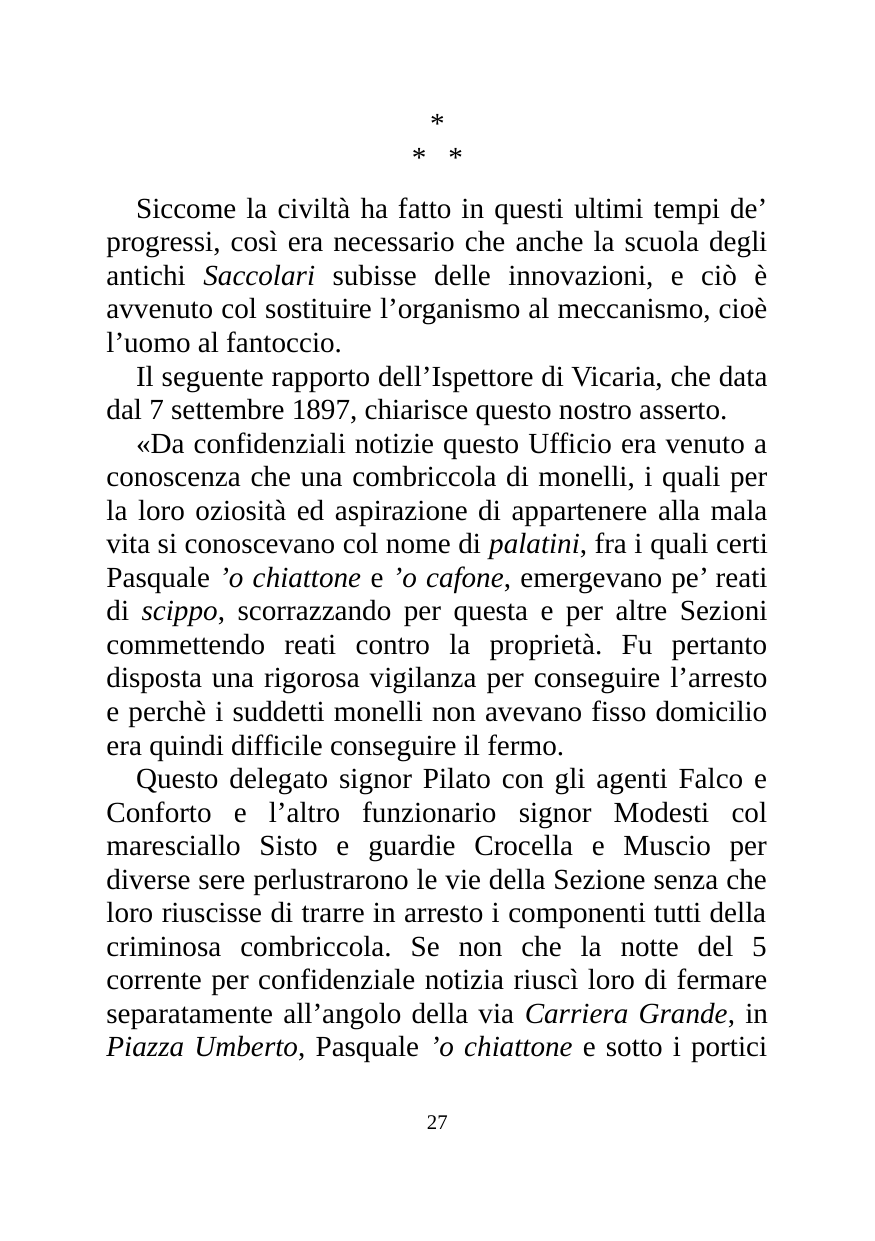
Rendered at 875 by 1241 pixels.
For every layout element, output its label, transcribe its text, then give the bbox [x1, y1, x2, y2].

text Il seguente rapporto dell’Ispettore di Vicaria, che data dal 7 settembre 1897, chiarisce questo nostro asserto. [106, 359, 768, 426]
text Questo delegato signor Pilato con gli agenti Falco e Conforto e l’altro funzionario signor Modesti col maresciallo Sisto e guardie Crocella e Muscio per diverse sere perlustrarono le vie della Sezione senza che loro riuscisse di trarre in arresto i componenti tutti della criminosa combriccola. Se non che la notte del 5 corrente per confidenziale notizia riuscì loro di fermare separatamente all’angolo della via Carriera Grande, in Piazza Umberto, Pasquale ’o chiattone e sotto i portici [106, 761, 768, 1063]
text Siccome la civiltà ha fatto in questi ultimi tempi de’ progressi, così era necessario che anche la scuola degli antichi Saccolari subisse delle innovazioni, e ciò è avvenuto col sostituire l’organismo al meccanismo, cioè l’uomo al fantoccio. [106, 191, 768, 359]
text «Da confidenziali notizie questo Ufficio era venuto a conoscenza che una combriccola di monelli, i quali per la loro oziosità ed aspirazione di appartenere alla mala vita si conoscevano col nome di palatini, fra i quali certi Pasquale ’o chiattone e ’o cafone, emergevano pe’ reati di scippo, scorrazzando per questa e per altre Sezioni commettendo reati contro la proprietà. Fu pertanto disposta una rigorosa vigilanza per conseguire l’arresto e perchè i suddetti monelli non avevano fisso domicilio era quindi difficile conseguire il fermo. [106, 426, 768, 761]
text * * * [106, 106, 768, 173]
